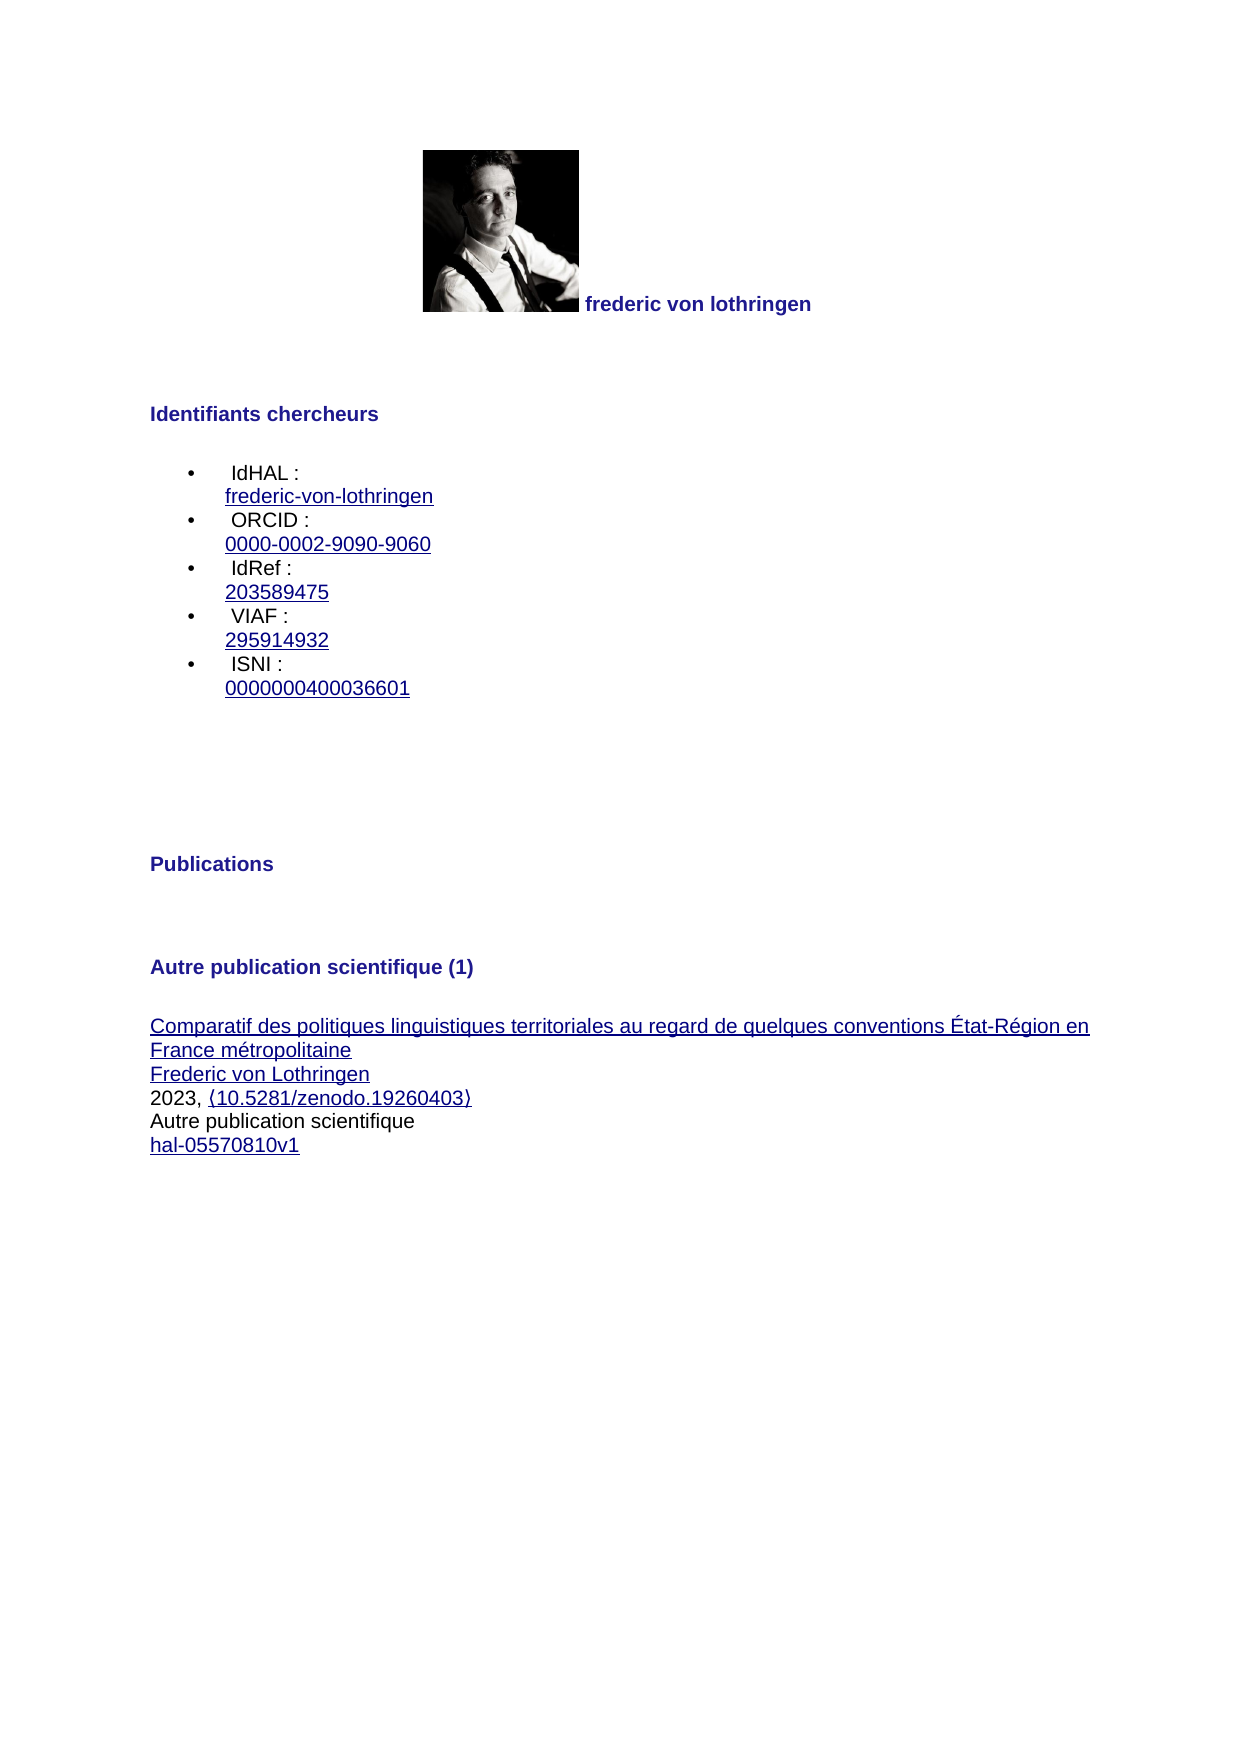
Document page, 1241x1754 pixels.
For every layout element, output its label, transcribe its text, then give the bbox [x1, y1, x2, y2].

subtitle Identifiants chercheurs [150, 402, 1090, 426]
list 0000-0002-9090-9060 [187, 532, 1090, 556]
subtitle Autre publication scientifique (1) [150, 955, 1090, 979]
list IdHAL : [187, 460, 1090, 484]
picture [422, 150, 579, 312]
list VIAF : [187, 604, 1090, 628]
list IdRef : [187, 556, 1090, 580]
table_header Comparatif des politiques linguistiques territoriales au regard de quelques conventions État-Région en [150, 1014, 1090, 1034]
table_header France métropolitaine Frederic von Lothringen 2023, ⟨10.5281/zenodo.19260403⟩ Autre publication scientifique hal-05570810v1 [150, 1036, 1090, 1157]
list 0000000400036601 [187, 676, 1090, 700]
list ISNI : [187, 652, 1090, 676]
list frederic-von-lothringen [187, 484, 1090, 508]
list 203589475 [187, 580, 1090, 604]
list ORCID : [187, 508, 1090, 532]
subtitle frederic von lothringen [150, 150, 1090, 316]
list 295914932 [187, 628, 1090, 652]
subtitle Publications [150, 852, 1090, 876]
